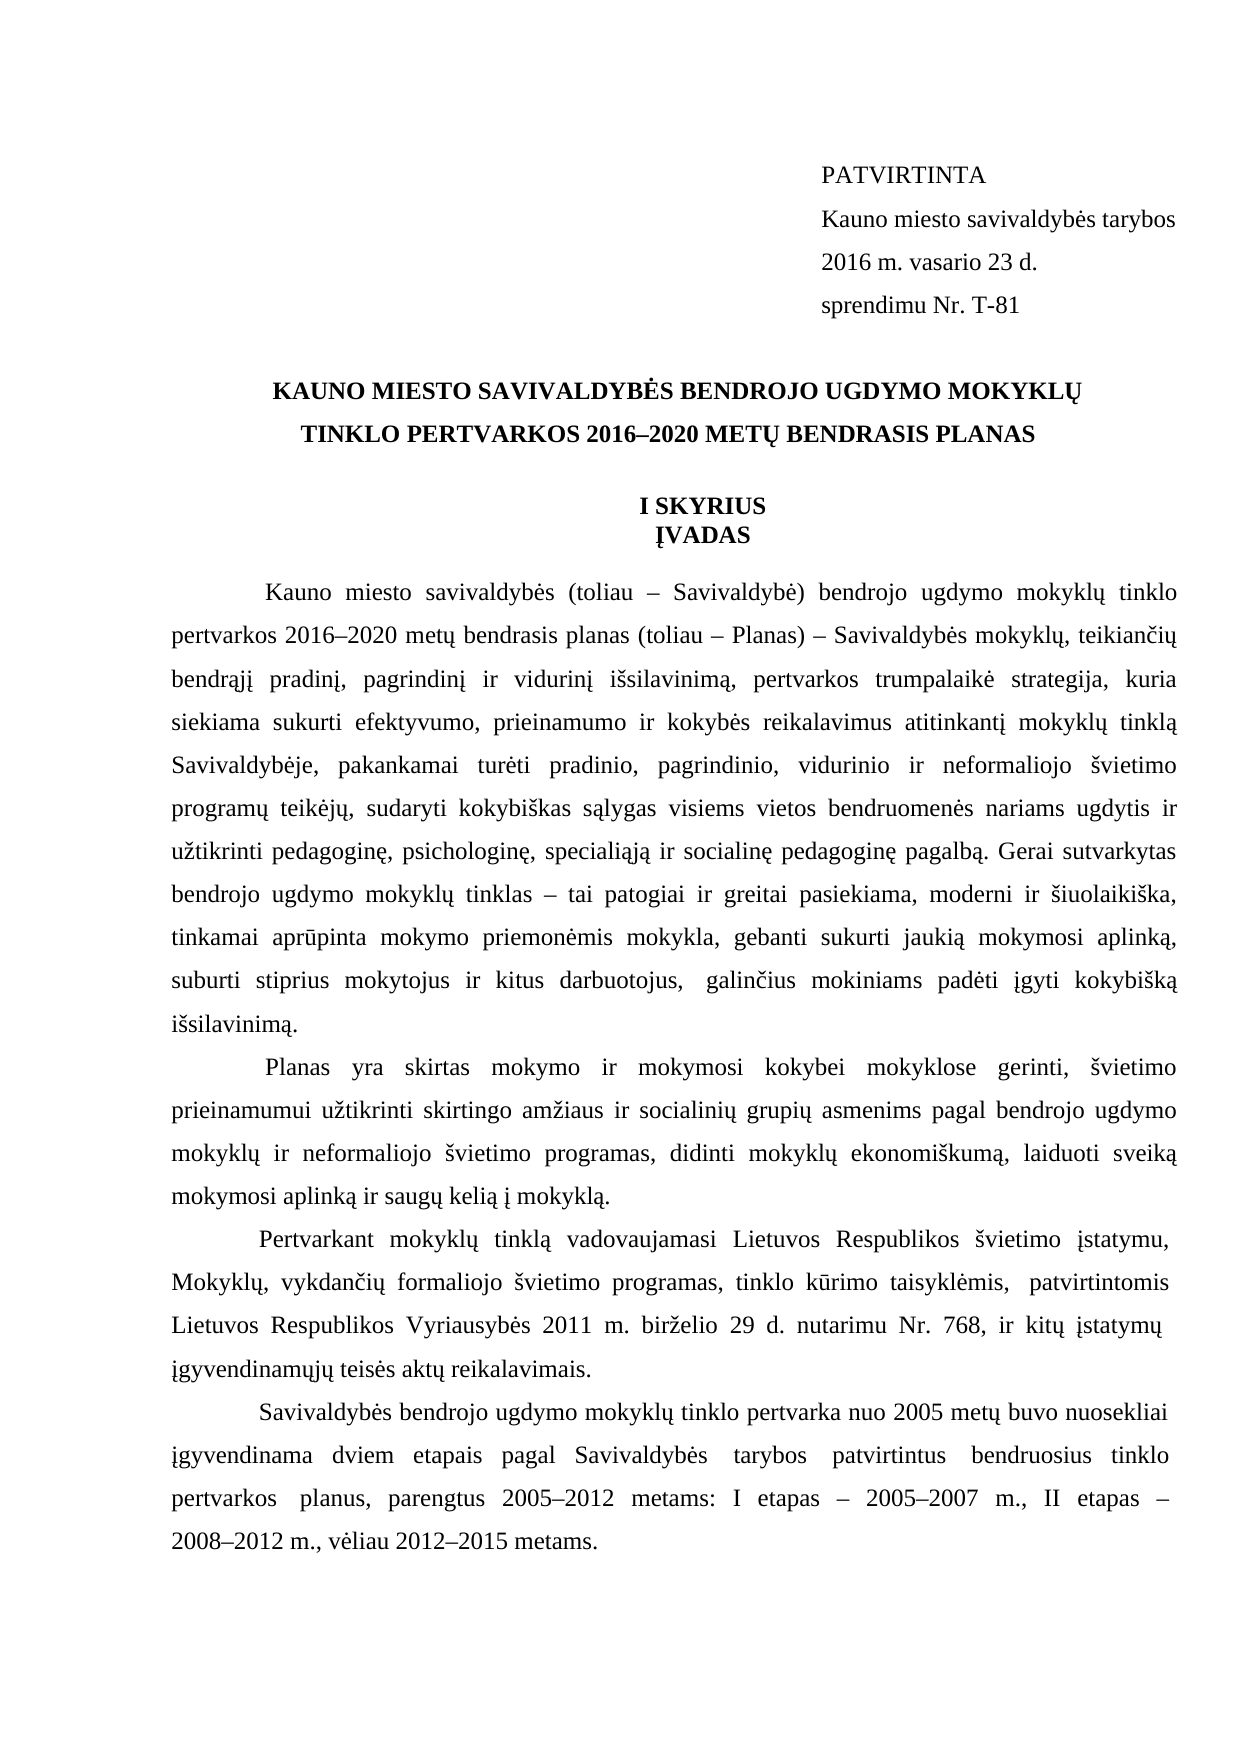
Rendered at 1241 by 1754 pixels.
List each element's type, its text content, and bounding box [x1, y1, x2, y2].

text sprendimu Nr. T-81 [271, 290, 1178, 319]
text ĮVADAS [227, 520, 1178, 549]
text I SKYRIUS [227, 491, 1178, 520]
text Savivaldybės bendrojo ugdymo mokyklų tinklo pertvarka nuo 2005 metų buvo nuosekliai įgyvendinama dviem etapais pagal Savivaldybės tarybos patvirtintus bendruosius tinklo pertvarkos planus, parengtus 2005–2012 metams: I etapas – 2005–2007 m., II etapas – 2008–2012 m., vėliau 2012–2015 metams. [171, 1397, 1169, 1555]
text Kauno miesto savivaldybės tarybos [271, 204, 1178, 232]
text Kauno miesto savivaldybės (toliau – Savivaldybė) bendrojo ugdymo mokyklų tinklo pertvarkos 2016–2020 metų bendrasis planas (toliau – Planas) – Savivaldybės mokyklų, teikiančių bendrąjį pradinį, pagrindinį ir vidurinį išsilavinimą, pertvarkos trumpalaikė strategija, kuria siekiama sukurti efektyvumo, prieinamumo ir kokybės reikalavimus atitinkantį mokyklų tinklą Savivaldybėje, pakankamai turėti pradinio, pagrindinio, vidurinio ir neformaliojo švietimo programų teikėjų, sudaryti kokybiškas sąlygas visiems vietos bendruomenės nariams ugdytis ir užtikrinti pedagoginę, psichologinę, specialiąją ir socialinę pedagoginę pagalbą. Gerai sutvarkytas bendrojo ugdymo mokyklų tinklas – tai patogiai ir greitai pasiekiama, moderni ir šiuolaikiška, tinkamai aprūpinta mokymo priemonėmis mokykla, gebanti sukurti jaukią mokymosi aplinką, suburti stiprius mokytojus ir kitus darbuotojus, galinčius mokiniams padėti įgyti kokybišką išsilavinimą. [171, 577, 1178, 1037]
text 2016 m. vasario 23 d. [271, 247, 1178, 276]
text PATVIRTINTA [271, 161, 1178, 189]
text KAUNO MIESTO SAVIVALDYBĖS BENDROJO UGDYMO MOKYKLŲ TINKLO PERTVARKOS 2016–2020 METŲ BENDRASIS PLANAS [246, 376, 1090, 448]
text Pertvarkant mokyklų tinklą vadovaujamasi Lietuvos Respublikos švietimo įstatymu, Mokyklų, vykdančių formaliojo švietimo programas, tinklo kūrimo taisyklėmis, patvirtintomis Lietuvos Respublikos Vyriausybės 2011 m. birželio 29 d. nutarimu Nr. 768, ir kitų įstatymų įgyvendinamųjų teisės aktų reikalavimais. [171, 1224, 1169, 1382]
text Planas yra skirtas mokymo ir mokymosi kokybei mokyklose gerinti, švietimo prieinamumui užtikrinti skirtingo amžiaus ir socialinių grupių asmenims pagal bendrojo ugdymo mokyklų ir neformaliojo švietimo programas, didinti mokyklų ekonomiškumą, laiduoti sveiką mokymosi aplinką ir saugų kelią į mokyklą. [171, 1052, 1178, 1210]
